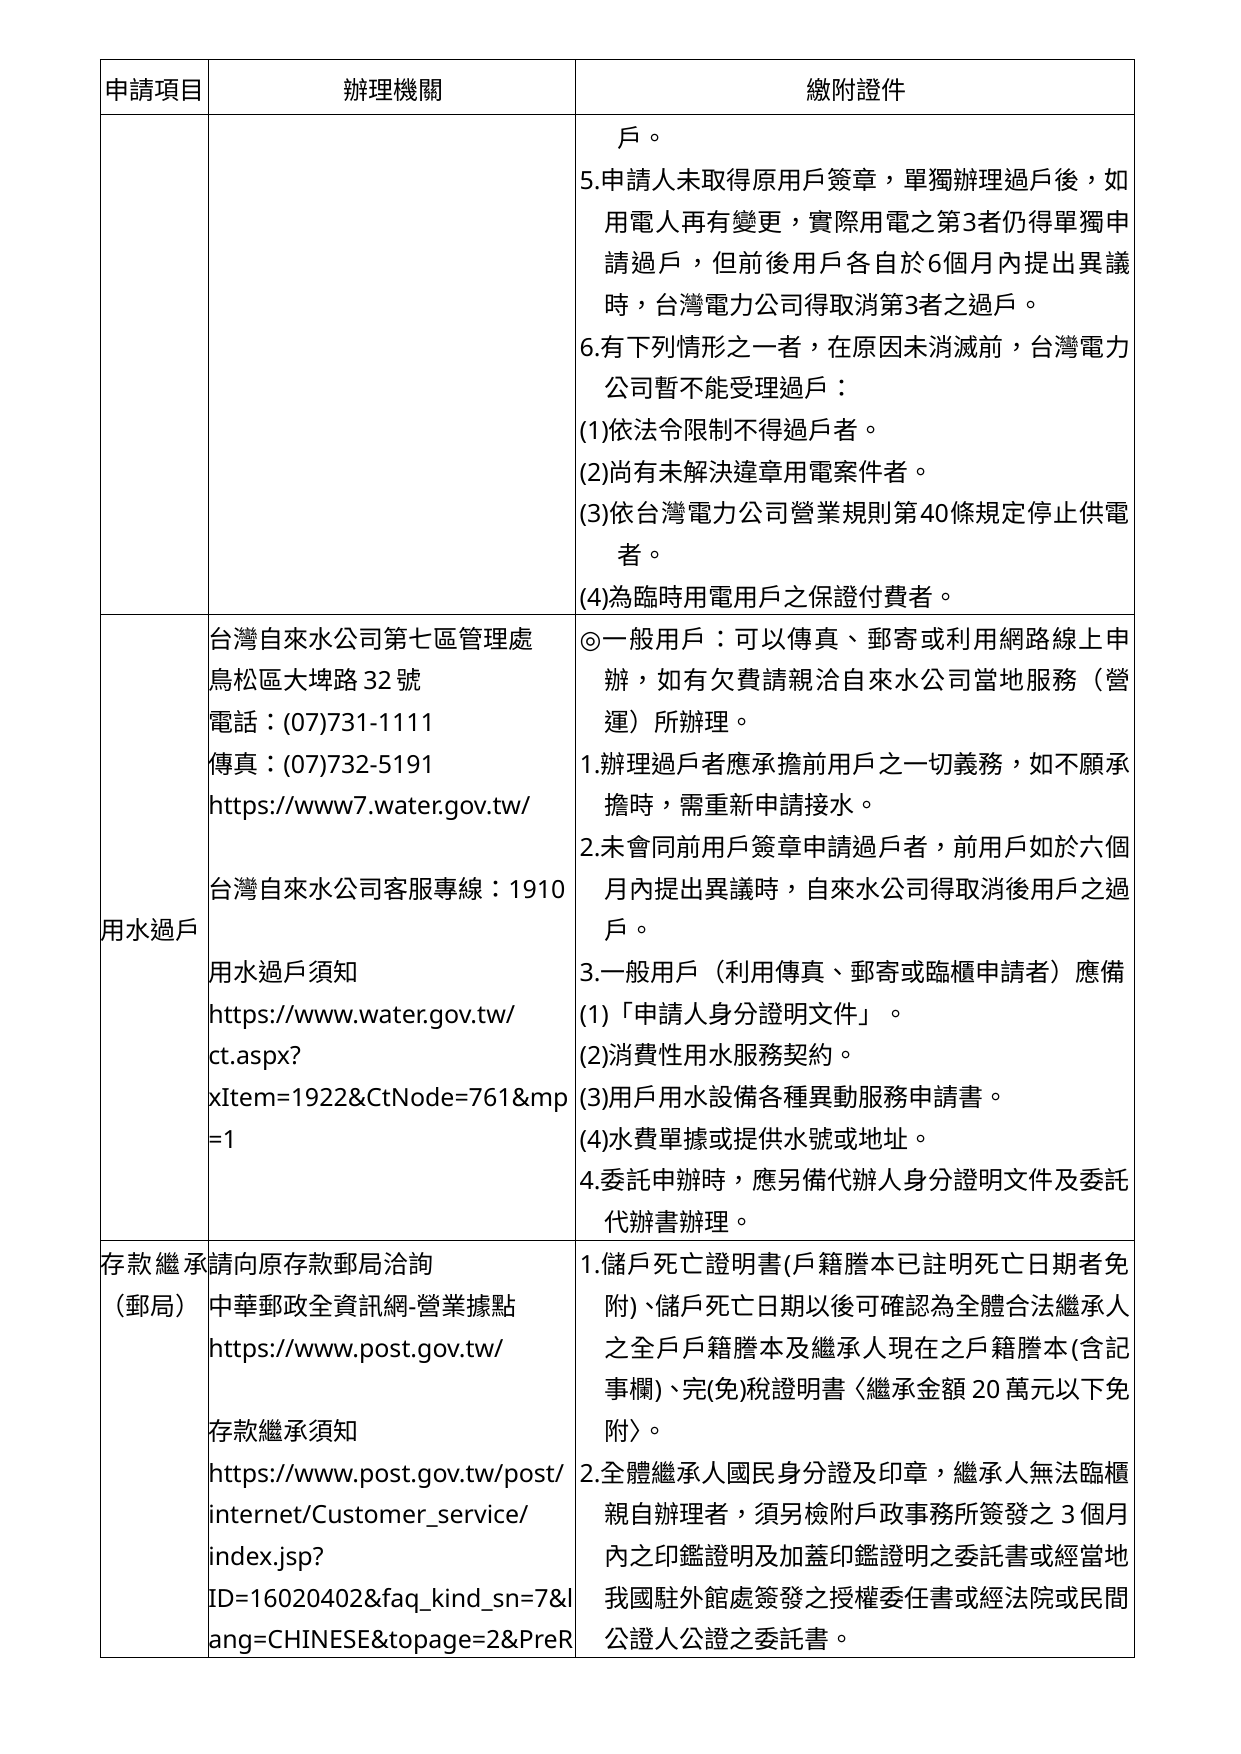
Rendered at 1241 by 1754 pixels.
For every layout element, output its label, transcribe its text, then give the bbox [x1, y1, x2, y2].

table_cell 用水過戶 [101, 615, 208, 1240]
table_header 繳附證件 [576, 60, 1134, 114]
table_cell 台灣自來水公司第七區管理處 鳥松區大埤路32號 電話：(07)731-1111 傳真：(07)732-5191 https://www7.water.gov.tw/ 台灣自來水公司客服專線：1910 用水過戶須知 https://www.water.gov.tw/ct.aspx?xItem=1922&CtNode=761&mp=1 [209, 615, 575, 1240]
table_cell 1.儲戶死亡證明書(戶籍謄本已註明死亡日期者免附)、儲戶死亡日期以後可確認為全體合法繼承人之全戶戶籍謄本及繼承人現在之戶籍謄本(含記事欄)、完(免)稅證明書〈繼承金額20萬元以下免附〉。 2.全體繼承人國民身分證及印章，繼承人無法臨櫃親自辦理者，須另檢附戶政事務所簽發之3個月內之印鑑證明及加蓋印鑑證明之委託書或經當地我國駐外館處簽發之授權委任書或經法院或民間公證人公證之委託書。 [576, 1241, 1134, 1657]
table_cell [209, 115, 575, 614]
table_cell ◎一般用戶：可以傳真、郵寄或利用網路線上申辦，如有欠費請親洽自來水公司當地服務（營運）所辦理。 1.辦理過戶者應承擔前用戶之一切義務，如不願承擔時，需重新申請接水。 2.未會同前用戶簽章申請過戶者，前用戶如於六個月內提出異議時，自來水公司得取消後用戶之過戶。 3.一般用戶（利用傳真、郵寄或臨櫃申請者）應備 (1)「申請人身分證明文件」。 (2)消費性用水服務契約。 (3)用戶用水設備各種異動服務申請書。 (4)水費單據或提供水號或地址。 4.委託申辦時，應另備代辦人身分證明文件及委託代辦書辦理。 [576, 615, 1134, 1240]
table_header 申請項目 [101, 60, 208, 114]
table_cell [101, 115, 208, 614]
table_header 辦理機關 [209, 60, 575, 114]
table_cell 戶。 5.申請人未取得原用戶簽章，單獨辦理過戶後，如用電人再有變更，實際用電之第3者仍得單獨申請過戶，但前後用戶各自於6個月內提出異議時，台灣電力公司得取消第3者之過戶。 6.有下列情形之一者，在原因未消滅前，台灣電力公司暫不能受理過戶： (1)依法令限制不得過戶者。 (2)尚有未解決違章用電案件者。 (3)依台灣電力公司營業規則第40條規定停止供電者。 (4)為臨時用電用戶之保證付費者。 [576, 115, 1134, 614]
table_cell 存款繼承（郵局） [101, 1241, 208, 1657]
table_cell 請向原存款郵局洽詢 中華郵政全資訊網-營業據點 https://www.post.gov.tw/ 存款繼承須知 https://www.post.gov.tw/post/internet/Customer_service/index.jsp?ID=16020402&faq_kind_sn=7&lang=CHINESE&topage=2&PreR [209, 1241, 575, 1657]
